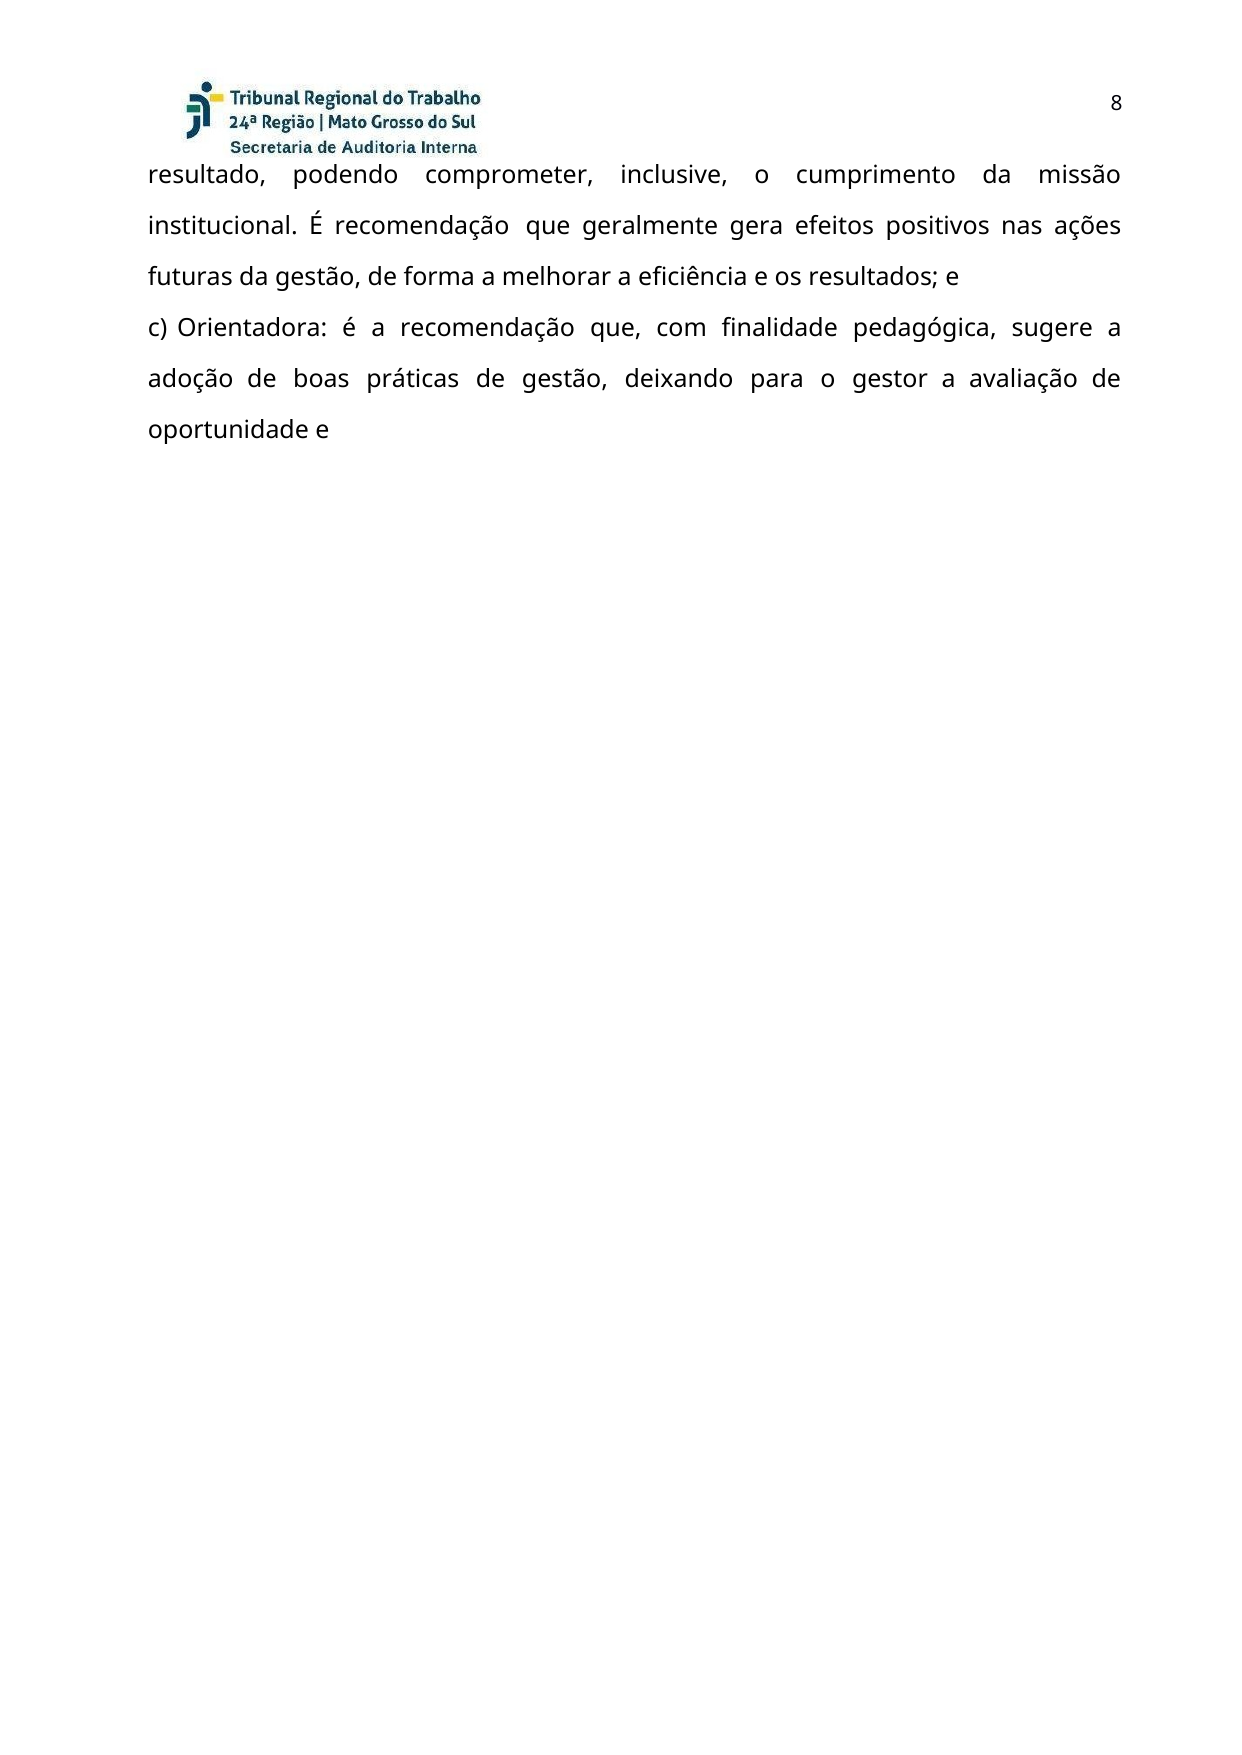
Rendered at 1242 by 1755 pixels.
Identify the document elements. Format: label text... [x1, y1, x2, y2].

list resultado, podendo comprometer, inclusive, o cumprimento da missão institucional. É recomendação que geralmente gera efeitos positivos nas ações futuras da gestão, de forma a melhorar a eficiência e os resultados; e [148, 156, 1122, 292]
list Orientadora: é a recomendação que, com finalidade pedagógica, sugere a adoção de boas práticas de gestão, deixando para o gestor a avaliação de oportunidade e [148, 309, 1122, 446]
